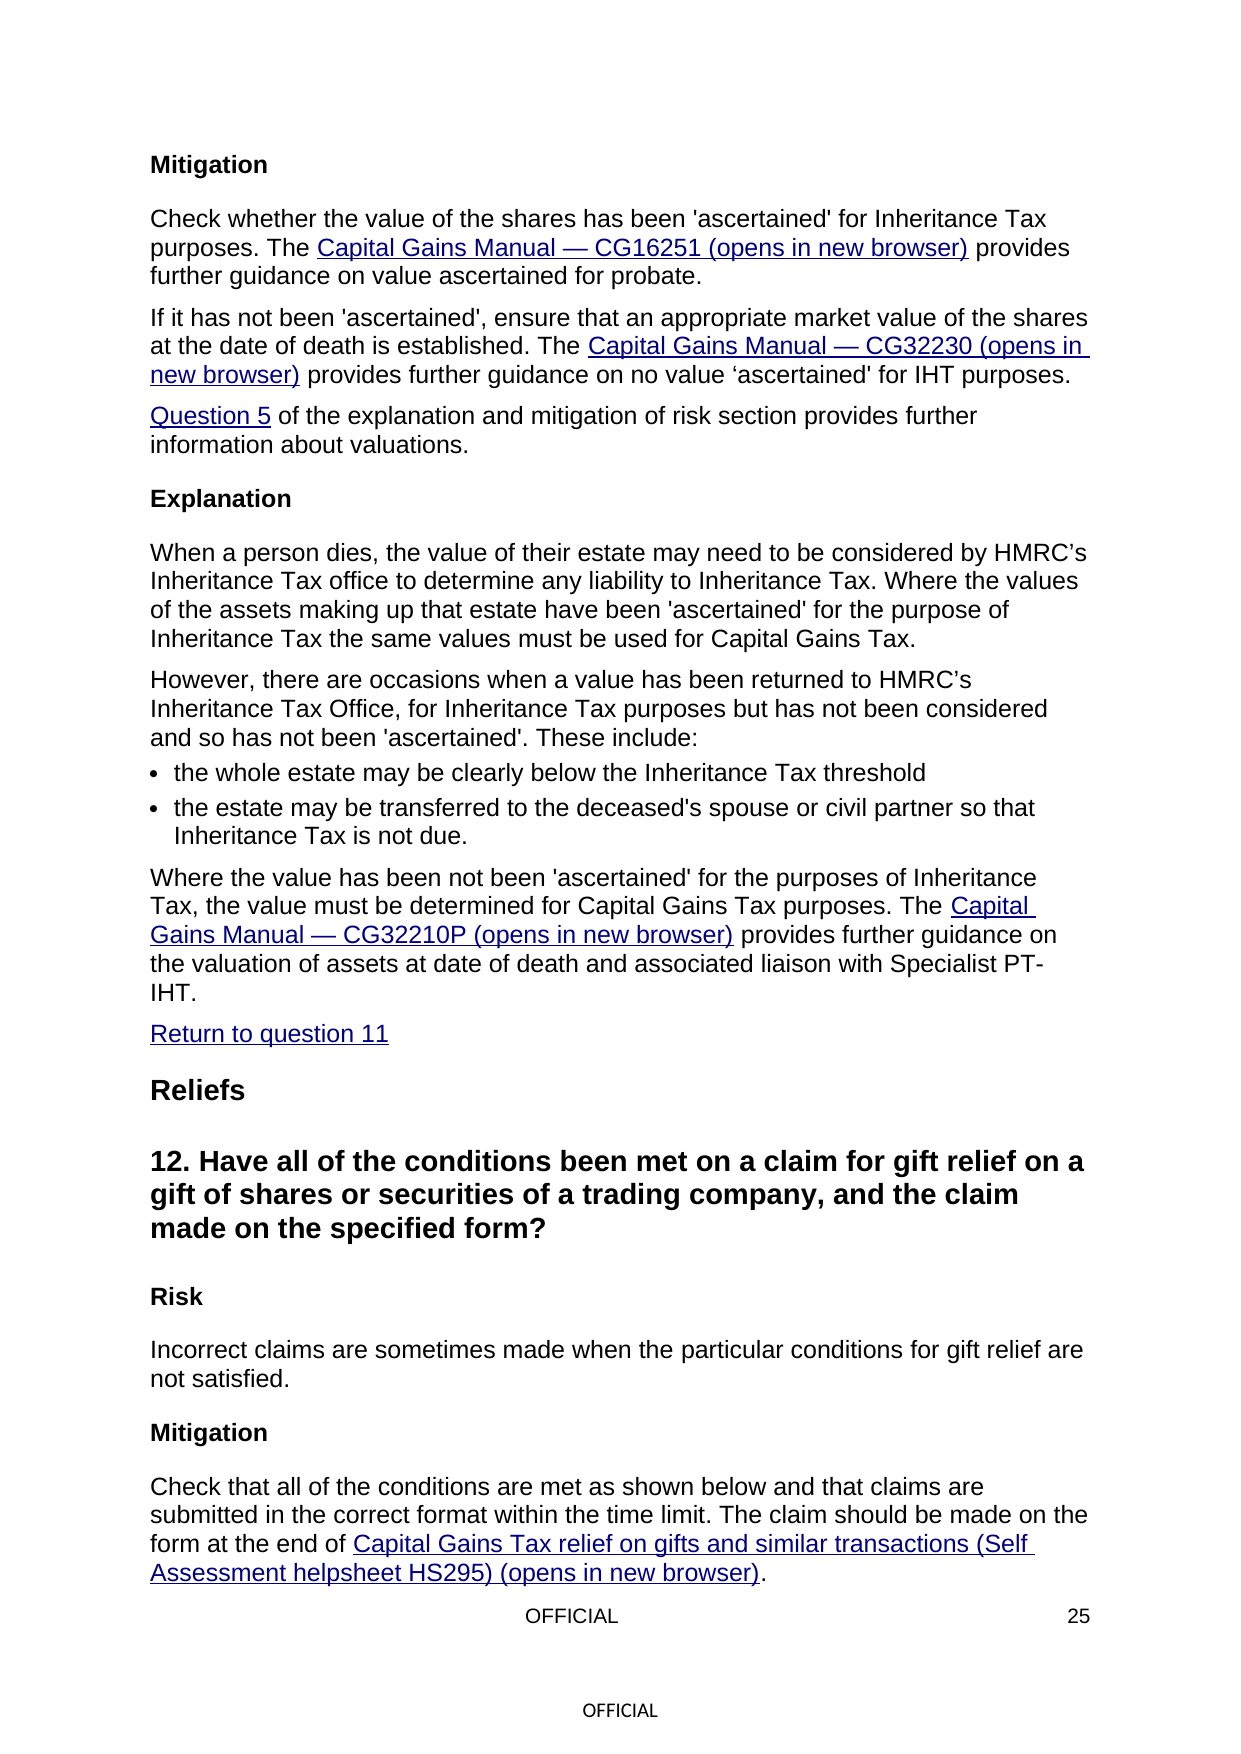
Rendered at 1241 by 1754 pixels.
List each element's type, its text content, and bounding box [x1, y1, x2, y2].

text Check that all of the conditions are met as shown below and that claims are submitted in the correct format within the time limit. The claim should be made on the form at the end of Capital Gains Tax relief on gifts and similar transactions (Self Assessment helpsheet HS295) (opens in new browser). [150, 1472, 1090, 1587]
subtitle Explanation [150, 484, 1090, 512]
subtitle Mitigation [150, 1418, 1090, 1447]
text Where the value has been not been 'ascertained' for the purposes of Inheritance Tax, the value must be determined for Capital Gains Tax purposes. The Capital Gains Manual — CG32210P (opens in new browser) provides further guidance on the valuation of assets at date of death and associated liaison with Specialist PT-IHT. [150, 862, 1090, 1006]
text Incorrect claims are sometimes made when the particular conditions for gift relief are not satisfied. [150, 1335, 1090, 1393]
text Return to question 11 [150, 1019, 1090, 1047]
list the estate may be transferred to the deceased's spouse or civil partner so that Inheritance Tax is not due. [150, 792, 1090, 850]
list the whole estate may be clearly below the Inheritance Tax threshold [150, 757, 1090, 786]
text If it has not been 'ascertained', ensure that an appropriate market value of the shares at the date of death is established. The Capital Gains Manual — CG32230 (opens in new browser) provides further guidance on no value ‘ascertained' for IHT purposes. [150, 302, 1090, 389]
subtitle Risk [150, 1282, 1090, 1310]
subtitle Reliefs [150, 1072, 1090, 1106]
text Question 5 of the explanation and mitigation of risk section provides further information about valuations. [150, 401, 1090, 459]
text Check whether the value of the shares has been 'ascertained' for Inheritance Tax purposes. The Capital Gains Manual — CG16251 (opens in new browser) provides further guidance on value ascertained for probate. [150, 204, 1090, 290]
subtitle 12. Have all of the conditions been met on a claim for gift relief on a gift of shares or securities of a trading company, and the claim made on the specified form? [150, 1143, 1090, 1244]
subtitle Mitigation [150, 150, 1090, 179]
text When a person dies, the value of their estate may need to be considered by HMRC’s Inheritance Tax office to determine any liability to Inheritance Tax. Where the values of the assets making up that estate have been 'ascertained' for the purpose of Inheritance Tax the same values must be used for Capital Gains Tax. [150, 537, 1090, 652]
text However, there are occasions when a value has been returned to HMRC’s Inheritance Tax Office, for Inheritance Tax purposes but has not been considered and so has not been 'ascertained'. These include: [150, 665, 1090, 751]
